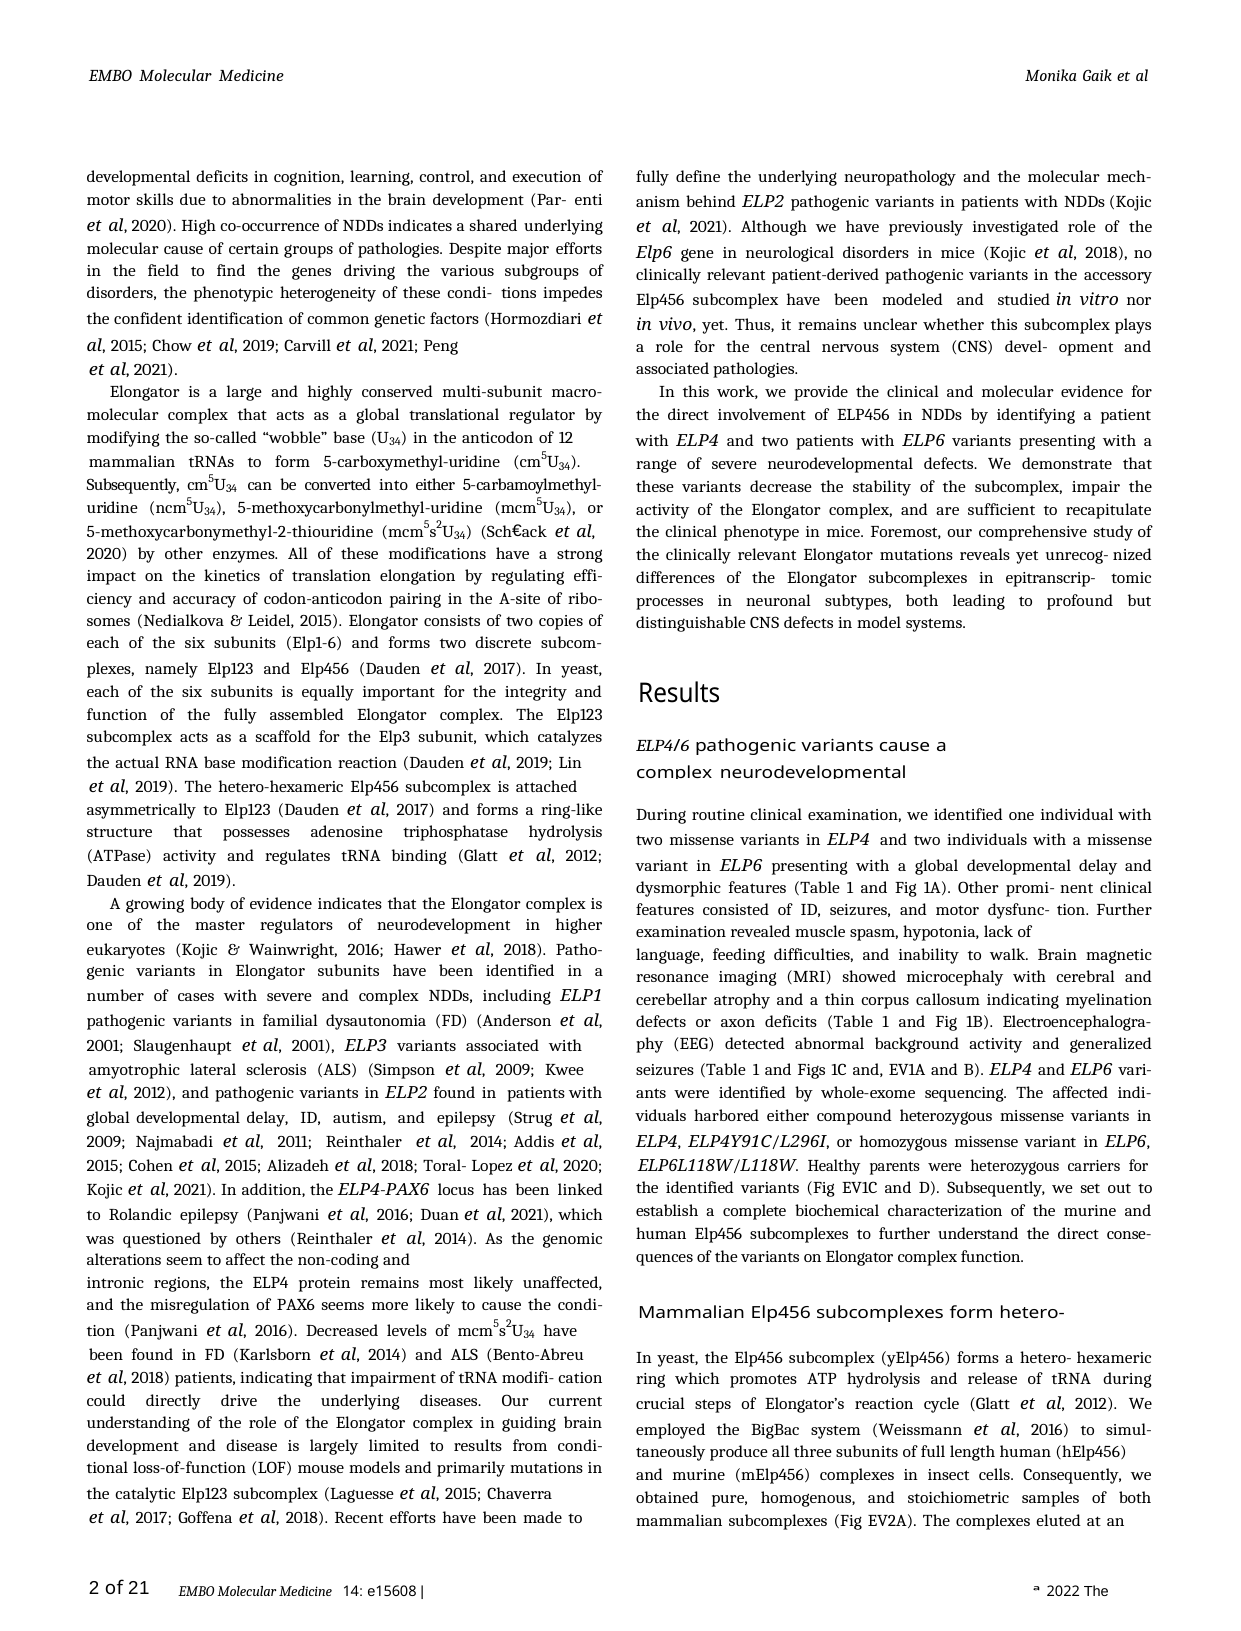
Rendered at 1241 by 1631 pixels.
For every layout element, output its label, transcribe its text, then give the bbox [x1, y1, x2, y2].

text et al, 2012), and pathogenic variants in ELP2 found in patients with global developmental delay, ID, autism, and epilepsy (Strug et al, 2009; Najmabadi et al, 2011; Reinthaler et al, 2014; Addis et al, 2015; Cohen et al, 2015; Alizadeh et al, 2018; Toral- Lopez et al, 2020; Kojic et al, 2021). In addition, the ELP4-PAX6 locus has been linked to Rolandic epilepsy (Panjwani et al, 2016; Duan et al, 2021), which was questioned by others (Reinthaler et al, 2014). As the genomic alterations seem to affect the non-coding and [86, 1081, 603, 1270]
text mammalian tRNAs to form 5-carboxymethyl-uridine (cm5U34). [88, 453, 604, 472]
text Subsequently, cm5U34 can be converted into either 5-carbamoylmethyl- uridine (ncm5U34), 5-methoxycarbonylmethyl-uridine (mcm5U34), or 5-methoxycarbonymethyl-2-thiouridine (mcm5s2U34) (Sch€ack et al, [86, 472, 603, 542]
text A growing body of evidence indicates that the Elongator complex is one of the master regulators of neurodevelopment in higher eukaryotes (Kojic & Wainwright, 2016; Hawer et al, 2018). Patho- genic variants in Elongator subunits have been identified in a number of cases with severe and complex NDDs, including ELP1 pathogenic variants in familial dysautonomia (FD) (Anderson et al, 2001; Slaugenhaupt et al, 2001), ELP3 variants associated with [86, 894, 603, 1056]
text fully define the underlying neuropathology and the molecular mech- anism behind ELP2 pathogenic variants in patients with NDDs (Kojic et al, 2021). Although we have previously investigated role of the Elp6 gene in neurological disorders in mice (Kojic et al, 2018), no clinically relevant patient-derived pathogenic variants in the accessory Elp456 subcomplex have been modeled and studied in vitro nor in vivo, yet. Thus, it remains unclear whether this subcomplex plays a role for the central nervous system (CNS) devel- opment and associated pathologies. [636, 168, 1152, 378]
text Monika Gaik et al [1025, 66, 1154, 86]
text During routine clinical examination, we identified one individual with two missense variants in ELP4 and two individuals with a missense variant in ELP6 presenting with a global developmental delay and dysmorphic features (Table 1 and Fig 1A). Other promi- nent clinical features consisted of ID, seizures, and motor dysfunc- tion. Further examination revealed muscle spasm, hypotonia, lack of [636, 805, 1152, 941]
text Elongator is a large and highly conserved multi-subunit macro- molecular complex that acts as a global translational regulator by modifying the so-called “wobble” base (U34) in the anticodon of 12 [86, 383, 603, 449]
text intronic regions, the ELP4 protein remains most likely unaffected, and the misregulation of PAX6 seems more likely to cause the condi- tion (Panjwani et al, 2016). Decreased levels of mcm5s2U34 have [86, 1273, 603, 1341]
text asymmetrically to Elp123 (Dauden et al, 2017) and forms a ring-like structure that possesses adenosine triphosphatase hydrolysis (ATPase) activity and regulates tRNA binding (Glatt et al, 2012; Dauden et al, 2019). [86, 798, 603, 892]
text EMBO Molecular Medicine 14: e15608 | 2022 [178, 1581, 452, 1599]
text ELP4/6 pathogenic variants cause a complex neurodevelopmental phenotype [636, 734, 985, 778]
text language, feeding difficulties, and inability to walk. Brain magnetic resonance imaging (MRI) showed microcephaly with cerebral and cerebellar atrophy and a thin corpus callosum indicating myelination defects or axon deficits (Table 1 and Fig 1B). Electroencephalogra- phy (EEG) detected abnormal background activity and generalized seizures (Table 1 and Figs 1C and, EV1A and B). ELP4 and ELP6 vari- ants were identified by whole-exome sequencing. The affected indi- viduals harbored either compound heterozygous missense variants in ELP4, ELP4Y91C/L296I, or homozygous missense variant in ELP6, [636, 945, 1152, 1152]
text In yeast, the Elp456 subcomplex (yElp456) forms a hetero- hexameric ring which promotes ATP hydrolysis and release of tRNA during crucial steps of Elongator’s reaction cycle (Glatt et al, 2012). We employed the BigBac system (Weissmann et al, 2016) to simul- taneously produce all three subunits of full length human (hElp456) [636, 1348, 1152, 1461]
text et al, 2021). [88, 360, 604, 380]
text and murine (mElp456) complexes in insect cells. Consequently, we obtained pure, homogenous, and stoichiometric samples of both mammalian subcomplexes (Fig EV2A). The complexes eluted at an [636, 1465, 1152, 1530]
text In this work, we provide the clinical and molecular evidence for the direct involvement of ELP456 in NDDs by identifying a patient with ELP4 and two patients with ELP6 variants presenting with a range of severe neurodevelopmental defects. We demonstrate that these variants decrease the stability of the subcomplex, impair the activity of the Elongator complex, and are sufficient to recapitulate the clinical phenotype in mice. Foremost, our comprehensive study of the clinically relevant Elongator mutations reveals yet unrecog- nized differences of the Elongator subcomplexes in epitranscrip- tomic processes in neuronal subtypes, both leading to profound but distinguishable CNS defects in model systems. [636, 382, 1152, 633]
text ELP6L118W/L118W. Healthy parents were heterozygous carriers for [638, 1156, 1154, 1175]
text EMBO Molecular Medicine [88, 66, 291, 86]
text ª 2022 The Authors [1031, 1581, 1154, 1600]
text Mammalian Elp456 subcomplexes form hetero-hexameric rings [638, 1301, 1135, 1322]
text 2020) by other enzymes. All of these modifications have a strong impact on the kinetics of translation elongation by regulating effi- ciency and accuracy of codon-anticodon pairing in the A-site of ribo- somes (Nedialkova & Leidel, 2015). Elongator consists of two copies of each of the six subunits (Elp1-6) and forms two discrete subcom- plexes, namely Elp123 and Elp456 (Dauden et al, 2017). In yeast, each of the six subunits is equally important for the integrity and function of the fully assembled Elongator complex. The Elp123 subcomplex acts as a scaffold for the Elp3 subunit, which catalyzes the actual RNA base modification reaction (Dauden et al, 2019; Lin [86, 544, 603, 773]
text et al, 2018) patients, indicating that impairment of tRNA modifi- cation could directly drive the underlying diseases. Our current understanding of the role of the Elongator complex in guiding brain development and disease is largely limited to results from condi- tional loss-of-function (LOF) mouse models and primarily mutations in the catalytic Elp123 subcomplex (Laguesse et al, 2015; Chaverra [86, 1365, 603, 1504]
text the identified variants (Fig EV1C and D). Subsequently, we set out to establish a complete biochemical characterization of the murine and human Elp456 subcomplexes to further understand the direct conse- quences of the variants on Elongator complex function. [636, 1178, 1152, 1266]
text 2 of 21 [88, 1577, 151, 1598]
text been found in FD (Karlsborn et al, 2014) and ALS (Bento-Abreu [88, 1345, 604, 1364]
text et al, 2019). The hetero-hexameric Elp456 subcomplex is attached [88, 777, 604, 797]
text developmental deficits in cognition, learning, control, and execution of motor skills due to abnormalities in the brain development (Par- enti et al, 2020). High co-occurrence of NDDs indicates a shared underlying molecular cause of certain groups of pathologies. Despite major efforts in the field to find the genes driving the various subgroups of disorders, the phenotypic heterogeneity of these condi- tions impedes the confident identification of common genetic factors (Hormozdiari et al, 2015; Chow et al, 2019; Carvill et al, 2021; Peng [86, 168, 603, 356]
text et al, 2017; Goffena et al, 2018). Recent efforts have been made to [88, 1508, 604, 1528]
text amyotrophic lateral sclerosis (ALS) (Simpson et al, 2009; Kwee [88, 1059, 604, 1080]
text Results [638, 678, 726, 708]
